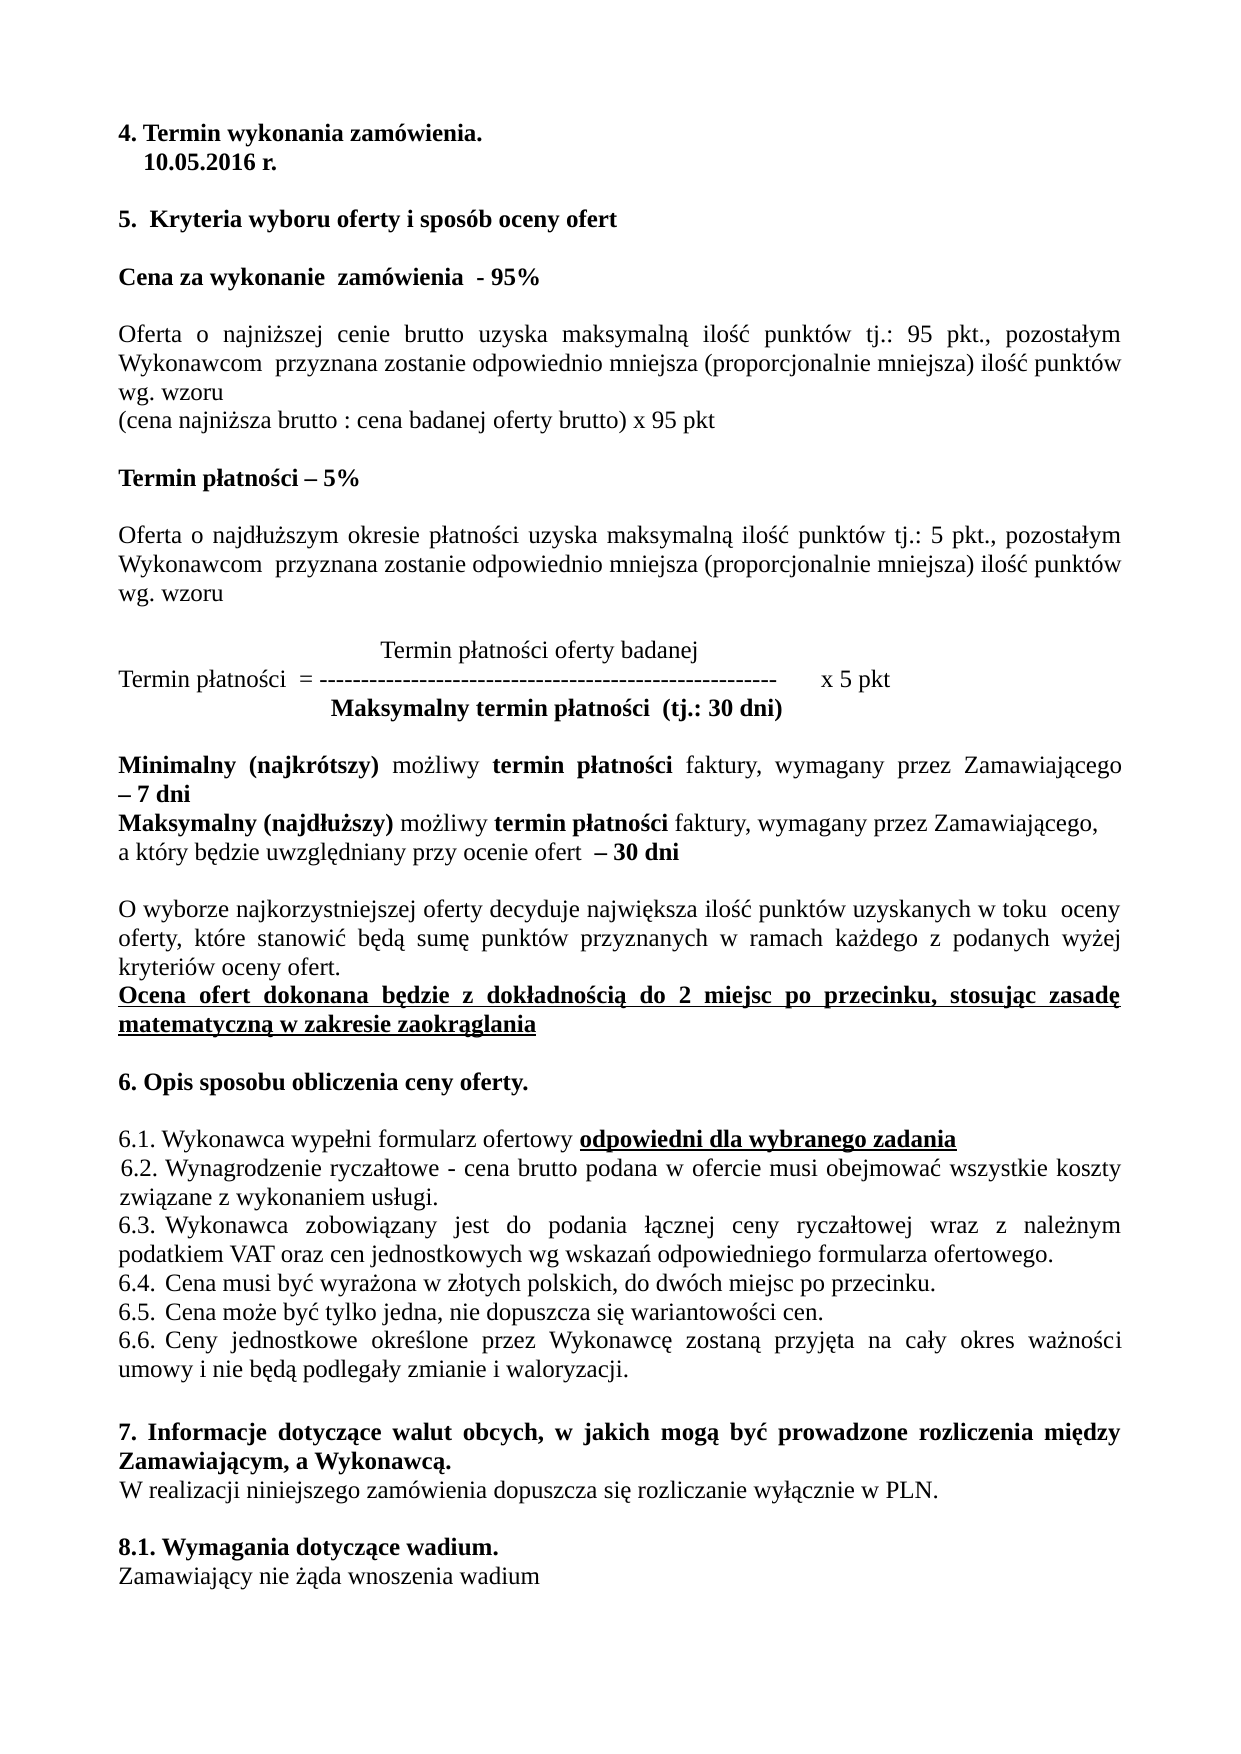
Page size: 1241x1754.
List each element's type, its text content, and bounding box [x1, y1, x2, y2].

list Wynagrodzenie ryczałtowe - cena brutto podana w ofercie musi obejmować wszystkie koszty związane z wykonaniem usługi. [119, 1153, 1122, 1211]
text 6. Opis sposobu obliczenia ceny oferty. [118, 1067, 1122, 1096]
text 6.1. Wykonawca wypełni formularz ofertowy odpowiedni dla wybranego zadania [118, 1124, 1122, 1153]
text Oferta o najdłuższym okresie płatności uzyska maksymalną ilość punktów tj.: 5 pkt., pozostałym Wykonawcom przyznana zostanie odpowiednio mniejsza (proporcjonalnie mniejsza) ilość punktów wg. wzoru [118, 521, 1122, 607]
text Oferta o najniższej cenie brutto uzyska maksymalną ilość punktów tj.: 95 pkt., pozostałym Wykonawcom przyznana zostanie odpowiednio mniejsza (proporcjonalnie mniejsza) ilość punktów wg. wzoru [118, 319, 1122, 406]
text 8.1. Wymagania dotyczące wadium. [118, 1532, 1122, 1561]
text Termin płatności = ------------------------------------------------------- x 5 pkt [118, 664, 1122, 693]
text Termin płatności – 5% [118, 463, 1122, 492]
text O wyborze najkorzystniejszej oferty decyduje największa ilość punktów uzyskanych w toku oceny oferty, które stanowić będą sumę punktów przyznanych w ramach każdego z podanych wyżej kryteriów oceny ofert. [118, 894, 1122, 981]
text Ocena ofert dokonana będzie z dokładnością do 2 miejsc po przecinku, stosując zasadę matematyczną w zakresie zaokrąglania [118, 981, 1122, 1038]
text Maksymalny termin płatności (tj.: 30 dni) [118, 693, 1122, 722]
list Cena może być tylko jedna, nie dopuszcza się wariantowości cen. [118, 1297, 1122, 1326]
list Ceny jednostkowe określone przez Wykonawcę zostaną przyjęta na cały okres ważności umowy i nie będą podlegały zmianie i waloryzacji. [118, 1326, 1122, 1383]
text Maksymalny (najdłuższy) możliwy termin płatności faktury, wymagany przez Zamawiającego, [118, 808, 1122, 837]
text Termin płatności oferty badanej [118, 636, 1122, 664]
text (cena najniższa brutto : cena badanej oferty brutto) x 95 pkt [118, 406, 1122, 434]
text Zamawiający nie żąda wnoszenia wadium [118, 1561, 1122, 1590]
text a który będzie uwzględniany przy ocenie ofert – 30 dni [118, 837, 1122, 866]
text 4. Termin wykonania zamówienia. [118, 118, 1122, 147]
text 5. Kryteria wyboru oferty i sposób oceny ofert [118, 204, 1122, 233]
text 10.05.2016 r. [118, 147, 1122, 176]
list Cena musi być wyrażona w złotych polskich, do dwóch miejsc po przecinku. [118, 1268, 1122, 1297]
text W realizacji niniejszego zamówienia dopuszcza się rozliczanie wyłącznie w PLN. [119, 1475, 1122, 1503]
text Minimalny (najkrótszy) możliwy termin płatności faktury, wymagany przez Zamawiającego – 7 dni [118, 751, 1122, 808]
text Cena za wykonanie zamówienia - 95% [118, 262, 1122, 291]
text 7. Informacje dotyczące walut obcych, w jakich mogą być prowadzone rozliczenia między Zamawiającym, a Wykonawcą. [118, 1417, 1122, 1475]
list Wykonawca zobowiązany jest do podania łącznej ceny ryczałtowej wraz z należnym podatkiem VAT oraz cen jednostkowych wg wskazań odpowiedniego formularza ofertowego. [118, 1211, 1122, 1268]
